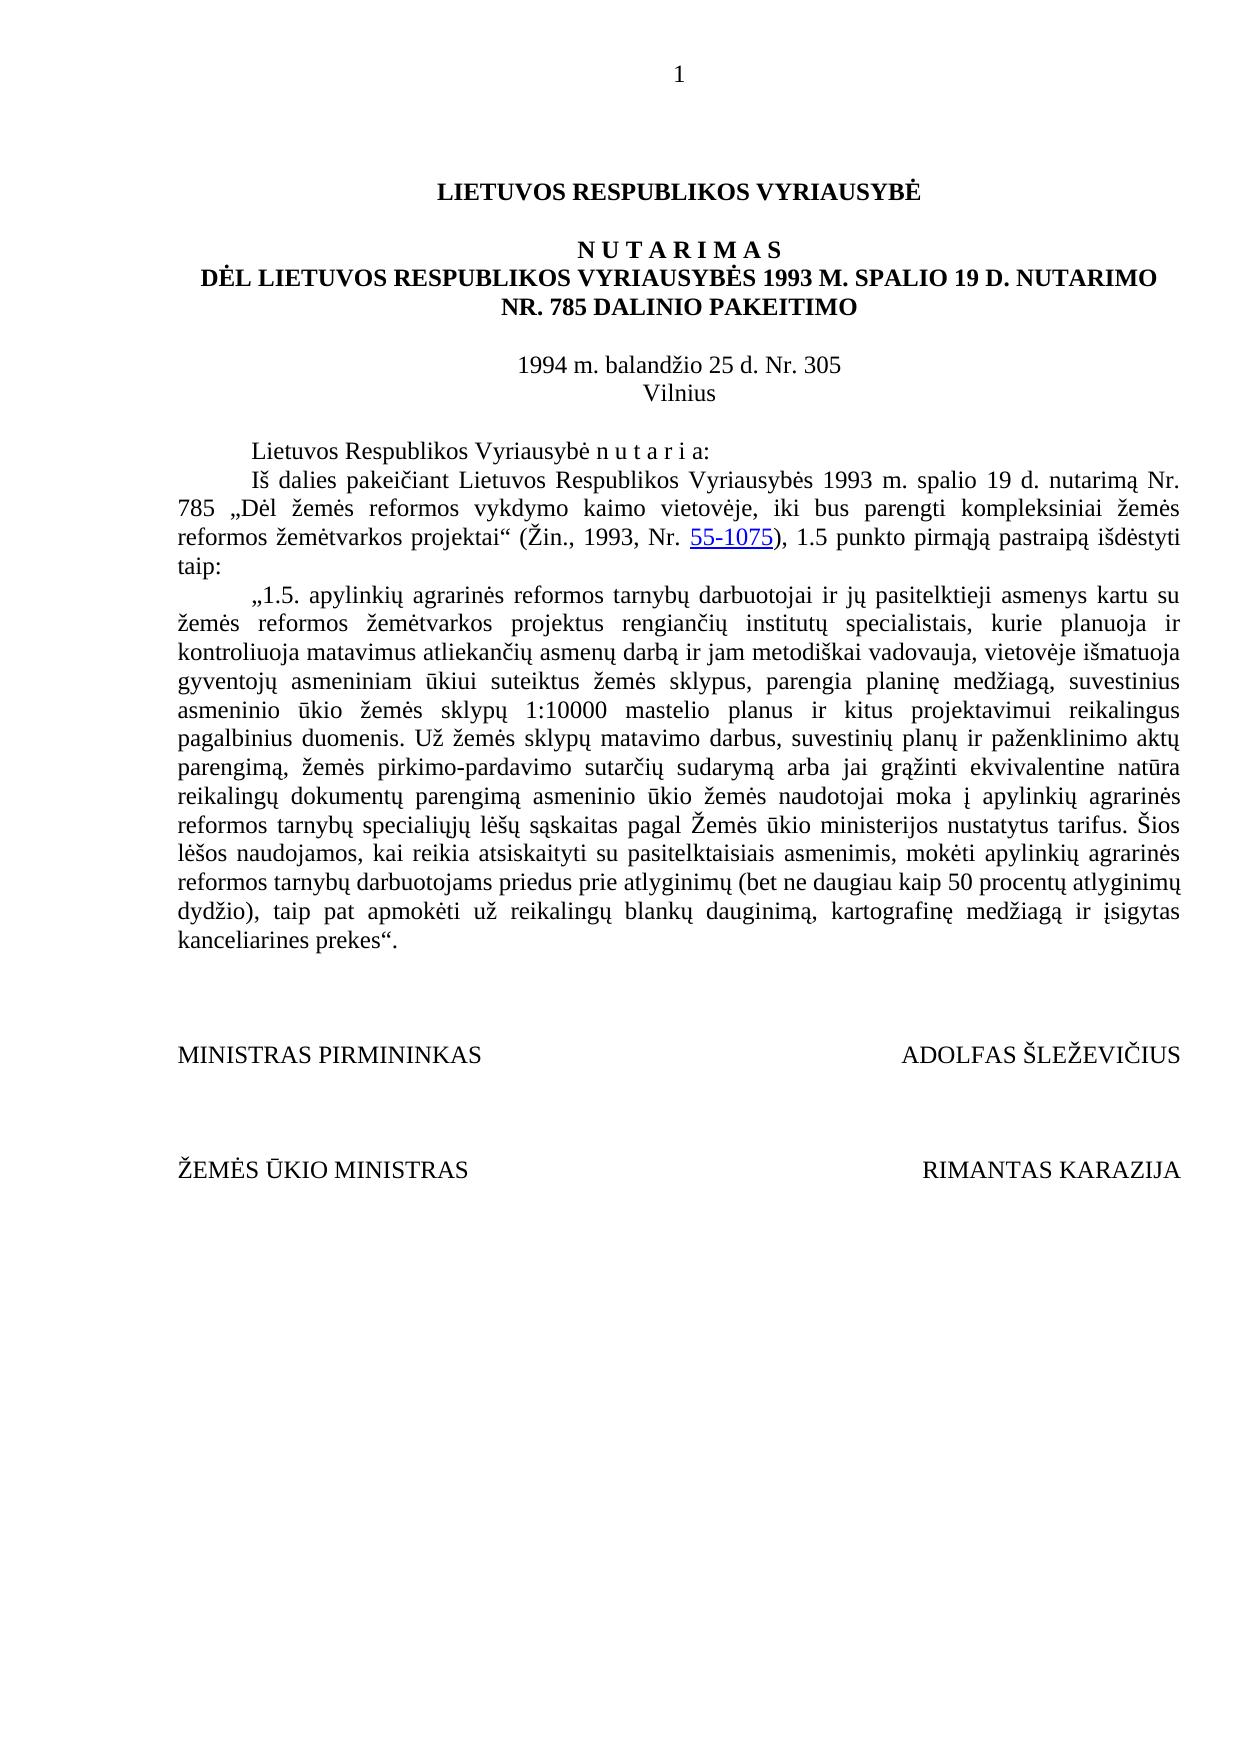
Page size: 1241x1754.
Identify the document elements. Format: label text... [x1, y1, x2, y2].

text Iš dalies pakeičiant Lietuvos Respublikos Vyriausybės 1993 m. spalio 19 d. nutarimą Nr. 785 „Dėl žemės reformos vykdymo kaimo vietovėje, iki bus parengti kompleksiniai žemės reformos žemėtvarkos projektai“ (Žin., 1993, Nr. 55-1075), 1.5 punkto pirmąją pastraipą išdėstyti taip: [177, 465, 1181, 580]
text ŽEMĖS ŪKIO MINISTRAS RIMANTAS KARAZIJA [177, 1155, 1181, 1183]
text „1.5. apylinkių agrarinės reformos tarnybų darbuotojai ir jų pasitelktieji asmenys kartu su žemės reformos žemėtvarkos projektus rengiančių institutų specialistais, kurie planuoja ir kontroliuoja matavimus atliekančių asmenų darbą ir jam metodiškai vadovauja, vietovėje išmatuoja gyventojų asmeniniam ūkiui suteiktus žemės sklypus, parengia planinę medžiagą, suvestinius asmeninio ūkio žemės sklypų 1:10000 mastelio planus ir kitus projektavimui reikalingus pagalbinius duomenis. Už žemės sklypų matavimo darbus, suvestinių planų ir paženklinimo aktų parengimą, žemės pirkimo-pardavimo sutarčių sudarymą arba jai grąžinti ekvivalentine natūra reikalingų dokumentų parengimą asmeninio ūkio žemės naudotojai moka į apylinkių agrarinės reformos tarnybų specialiųjų lėšų sąskaitas pagal Žemės ūkio ministerijos nustatytus tarifus. Šios lėšos naudojamos, kai reikia atsiskaityti su pasitelktaisiais asmenimis, mokėti apylinkių agrarinės reformos tarnybų darbuotojams priedus prie atlyginimų (bet ne daugiau kaip 50 procentų atlyginimų dydžio), taip pat apmokėti už reikalingų blankų dauginimą, kartografinę medžiagą ir įsigytas kanceliarines prekes“. [177, 580, 1181, 953]
text 1994 m. balandžio 25 d. Nr. 305 [177, 350, 1181, 378]
text Lietuvos Respublikos Vyriausybė nutaria: [177, 436, 1181, 465]
text N U T A R I M A S [177, 235, 1181, 263]
text LIETUVOS RESPUBLIKOS VYRIAUSYBĖ [177, 177, 1181, 206]
text MINISTRAS PIRMININKAS ADOLFAS ŠLEŽEVIČIUS [177, 1040, 1181, 1068]
text DĖL LIETUVOS RESPUBLIKOS VYRIAUSYBĖS 1993 M. SPALIO 19 D. NUTARIMO NR. 785 DALINIO PAKEITIMO [177, 263, 1181, 321]
text Vilnius [177, 378, 1181, 407]
